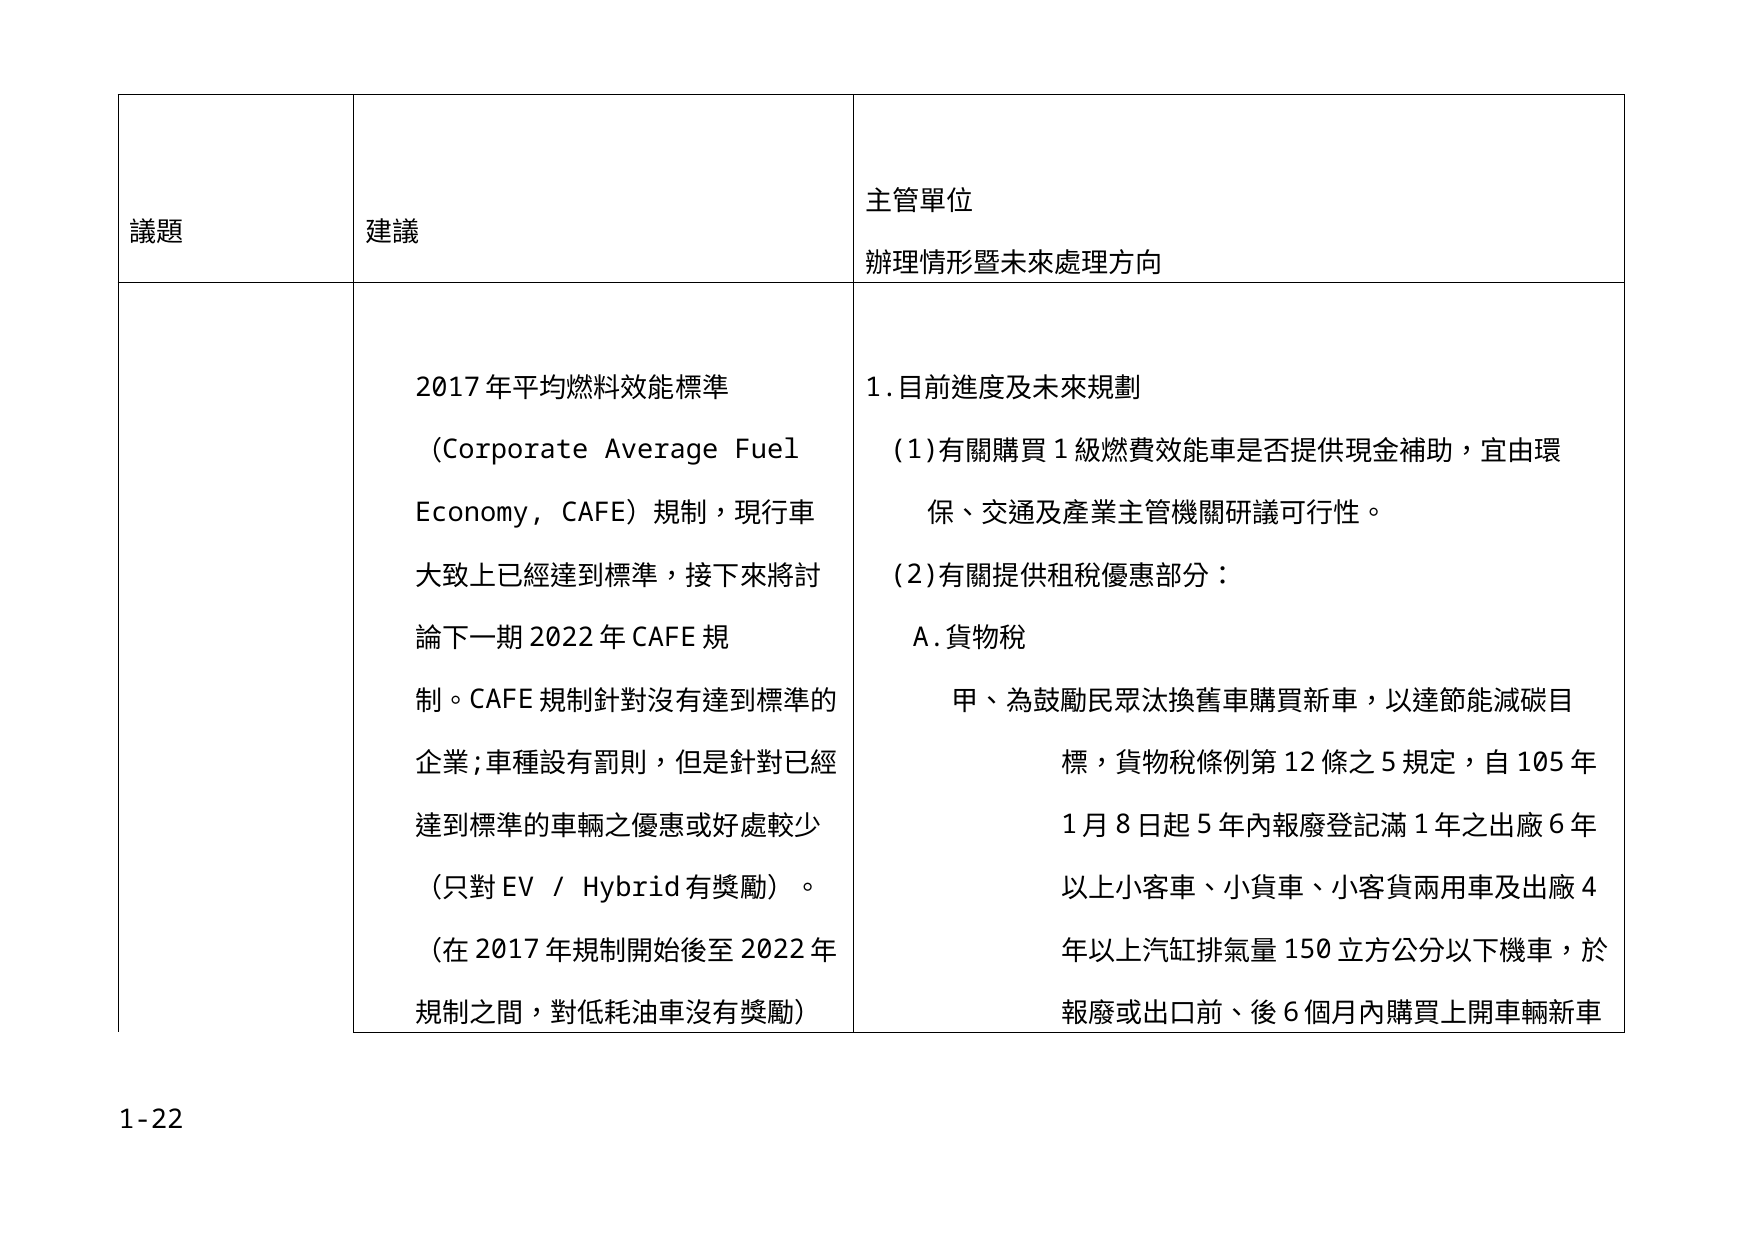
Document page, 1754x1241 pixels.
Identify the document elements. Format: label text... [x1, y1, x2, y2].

table_cell [119, 283, 353, 1032]
table_header 建議 [354, 95, 853, 282]
table_header 議題 [119, 95, 353, 282]
table_header 主管單位 辦理情形暨未來處理方向 [854, 95, 1624, 282]
table_cell 經濟部 目前進度及未來規劃 經濟部為加速推動國內電動機車普及，持續補助民眾購置電動機車，以收空汙減量之成效並同時推動國內電動車輛產業發展。 經濟部工業局已協助財政部修正貨物稅條例第12條之3及使用牌照稅法第5條，於110年12月31日前購置完全以電能為動力之車輛，可享貨物稅及使用牌照稅減免優惠。 財政部 1.目前進度及未來規劃 (1)有關購買1級燃費效能車是否提供現金補助，宜由環保、交通及產業主管機關研議可行性。 (2)有關提供租稅優惠部分： A.貨物稅 為鼓勵民眾汰換舊車購買新車，以達節能減碳目標，貨物稅條例第12條之5規定，自105年1月8日起5年內報廢登記滿1年之出廠6年以上小客車、小貨車、小客貨兩用車及出廠4年以上汽缸排氣量150立方公分以下機車，於報廢或出口前、後6個月內購買上開車輛新車且完成新領牌照登記者，該等新車應徵之貨物稅，汽車每輛定額減徵5萬元，機車每輛定額減徵4千元。 為達節能減碳及租稅公平，依貨物稅條例第12條第4項規定及財政部104年3月10日台財稅字第10404525790號公告，符合下列各項標準之油電混合車，減半徵收貨物稅：1.完稅價格在1百萬元以下；2.汽缸排氣量在3千立方公分以下；3.油耗值每公升達19公里；4.碳排放量每公里在120公克以下。 為鼓勵消費者購買電動車輛及建構永續發展環境，依貨物稅條例第12條之3規定，自106年1月28日至110年12月31日，購買完全以電能為動力之電動車輛並完成登記者，免徵該等車輛應徵之貨物稅，但電動小客車免徵金額以完稅價格140萬元計算之稅額為限，超過部分減半徵收。 B.使用牌照稅 使用牌照稅法第5條規定地方政府得自101年1月6日起6年內，對完全以電能為動力之電動汽車免徵使用牌照稅，目前各地方政府均依該規定免徵使用牌照稅。 為實現政府綠能科技創新產業願景，鼓勵民眾使用低污染車輛，賡續扶植國內電動車輛相關產業與建構永續發展環境，106年12月6日修正公布使用牌照稅法第5條，授權直轄市及縣(市)政府得對完全以電能為動力之電動汽車及電動機車免徵使用牌照稅；電動汽車免徵期限延長至110年12月31日，電動機車免徵期間107年1月1日至110年12月31日。 2.涉及法規 貨物稅條例第12條第4項、第12條之3、第12條之5及使用牌照稅法第5條。 環保署 1.目前進度及未來規劃 本項議題涉及車輛耗能管制，係經濟部權責。非本署主管業務，無相關資料填報。 2.涉及法規 無 [854, 283, 1624, 1032]
table_cell 具體訴求： 如同對購買效能1級之空調、冰箱、熱水器、瓦斯爐、電視提供補助一般，對購買1級燃費效能車之消費者提供一定金額之補助。 理由： 1.就現況而言，廠商推出低耗油、高效能車的好處並不多。 2.吸引消費者購買低耗油、高效能之車款。 補充說明 2017年平均燃料效能標準（Corporate Average Fuel Economy, CAFE）規制，現行車大致上已經達到標準，接下來將討論下一期2022年CAFE規制。CAFE規制針對沒有達到標準的企業;車種設有罰則，但是針對已經達到標準的車輛之優惠或好處較少（只對EV / Hybrid有獎勵）。（在2017年規制開始後至2022年規制之間，對低耗油車沒有獎勵） 若對汽油車中的低耗油車設定獎勵，可以提升廠商及消費者雙方的環保意識。 政府曾於2015年11月7日至2016年2月29日施行「補助購置節能產品實施計畫」。 藉由補助促進購買節能家電商品，估計每年可減少1.3億度之電力、1,449萬立方公尺之瓦斯，相當於可減少9.76萬噸之CO2排放。 從而，藉由實施「補助購買節能汽車政策」，可提升消費者之環保意識，而促進購買1級油耗效能車，進而進一步可以改善環境。 [354, 283, 853, 1032]
